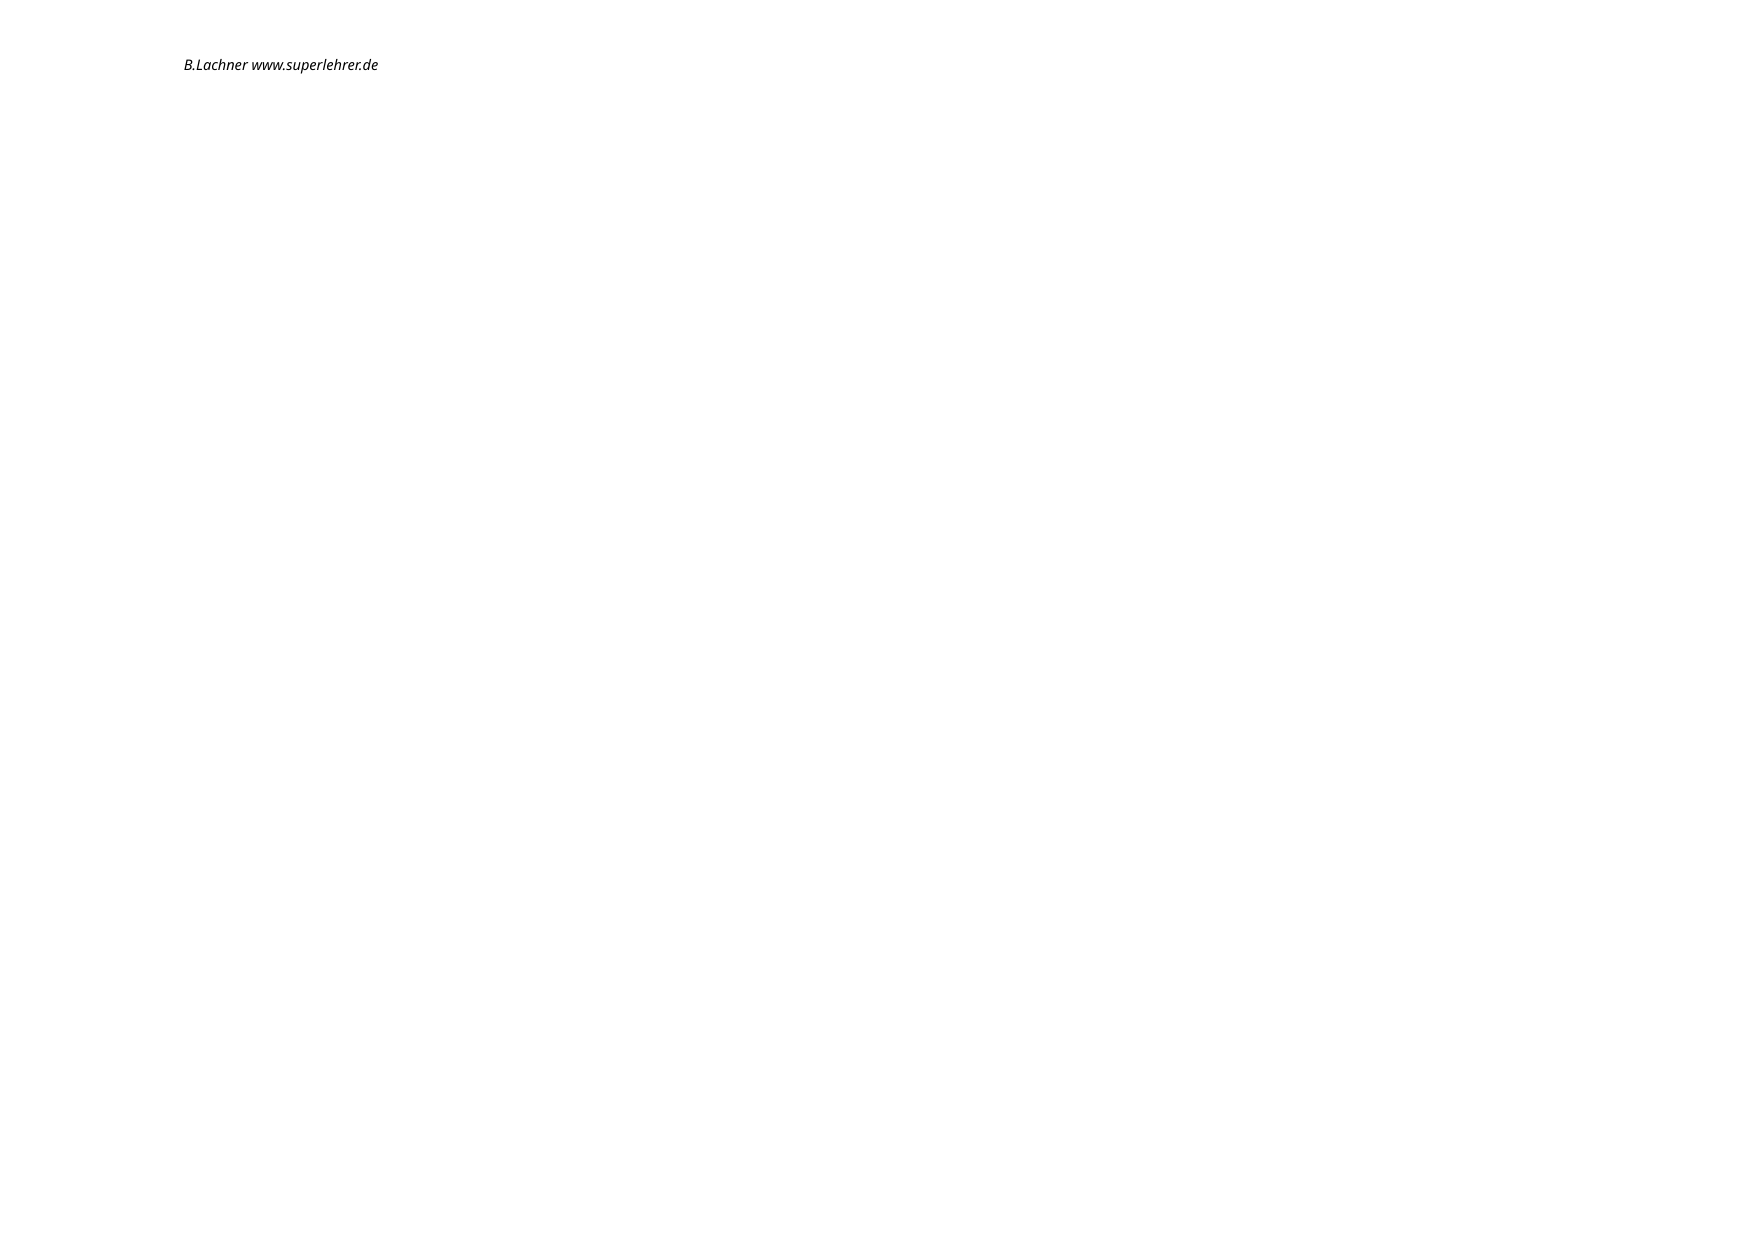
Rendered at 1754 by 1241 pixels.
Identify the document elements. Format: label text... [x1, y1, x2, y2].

text B.Lachner www.superlehrer.de [67, 44, 1686, 78]
